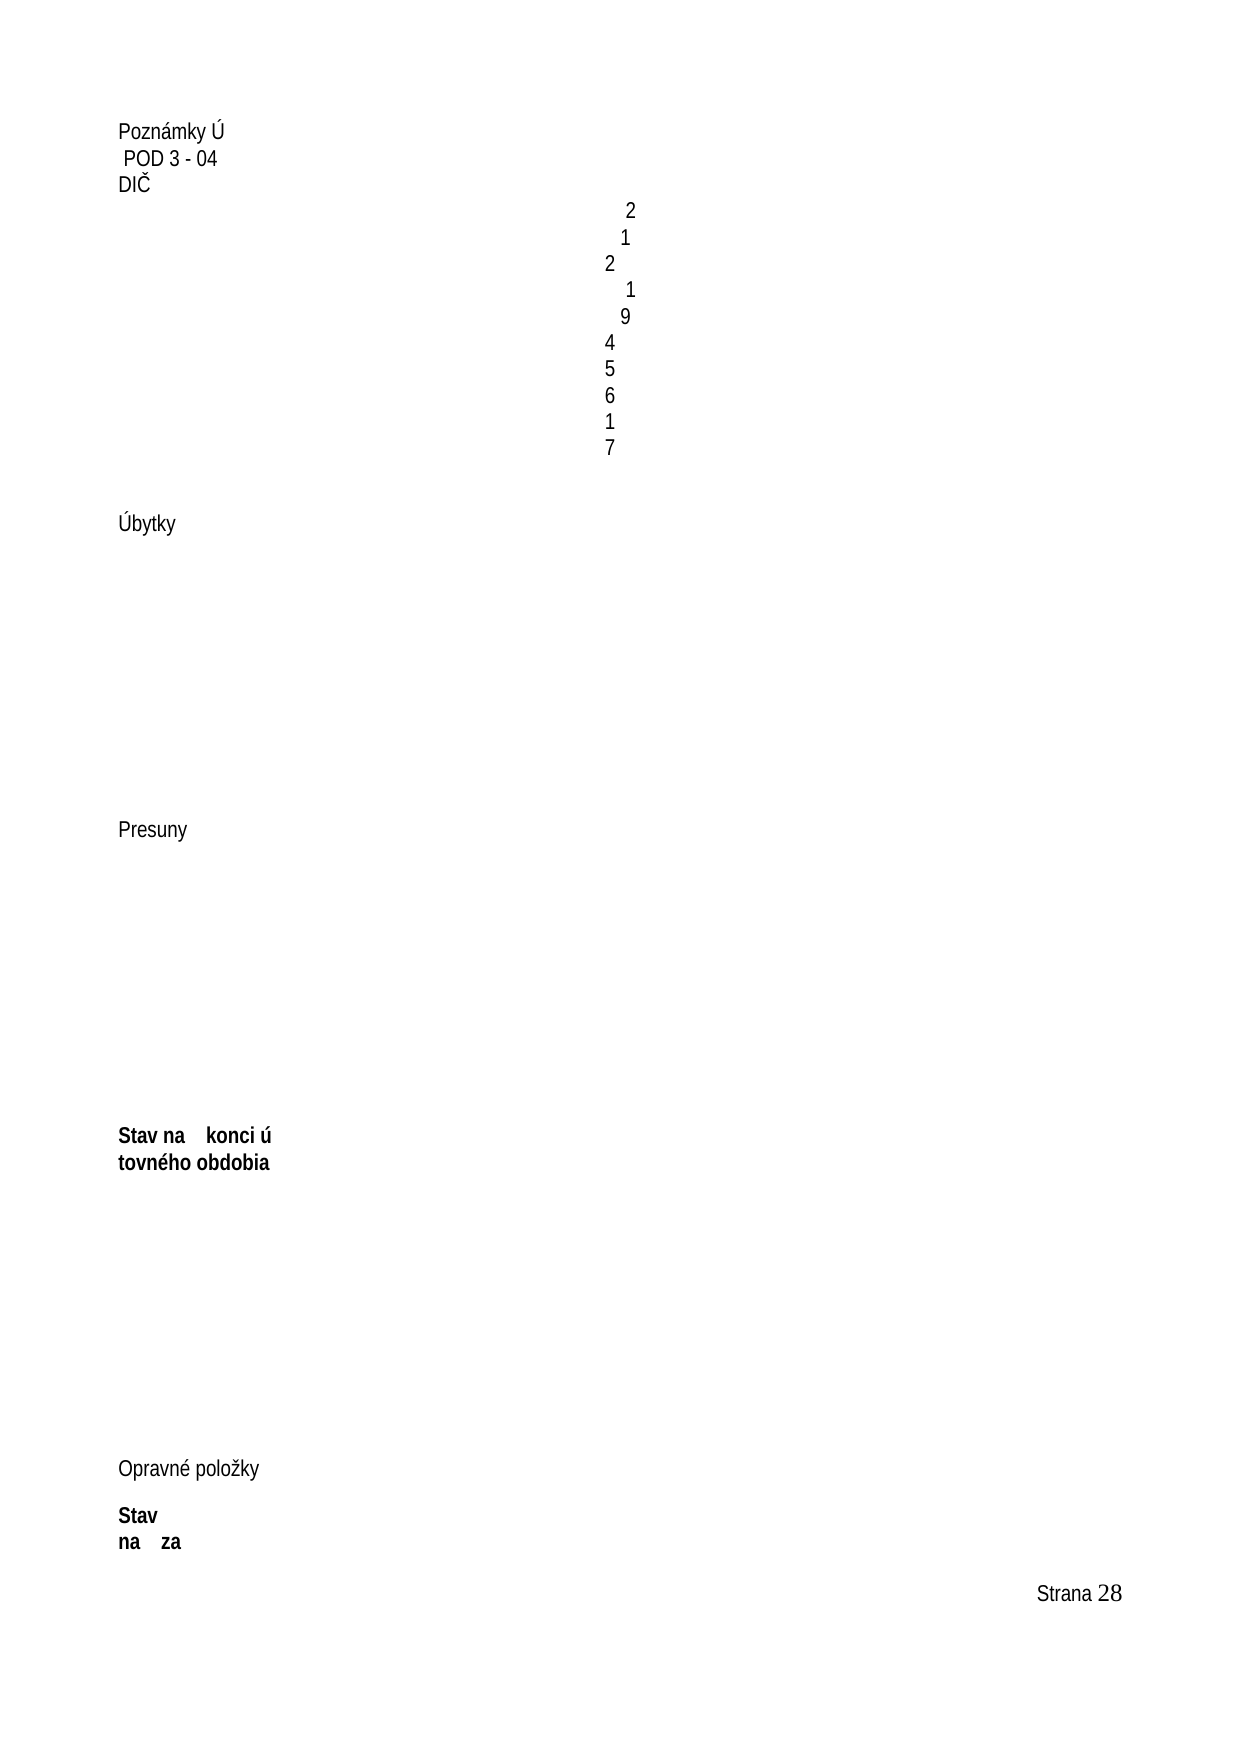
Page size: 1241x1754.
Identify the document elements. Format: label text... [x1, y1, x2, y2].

text tovného obdobia [118, 1148, 1122, 1175]
text Úbytky [118, 510, 1122, 537]
text Stav na konci ú [118, 1122, 1122, 1148]
text Opravné položky [118, 1454, 1122, 1481]
text Stav [118, 1502, 1122, 1528]
text na za [118, 1528, 1122, 1554]
text Presuny [118, 816, 1122, 843]
